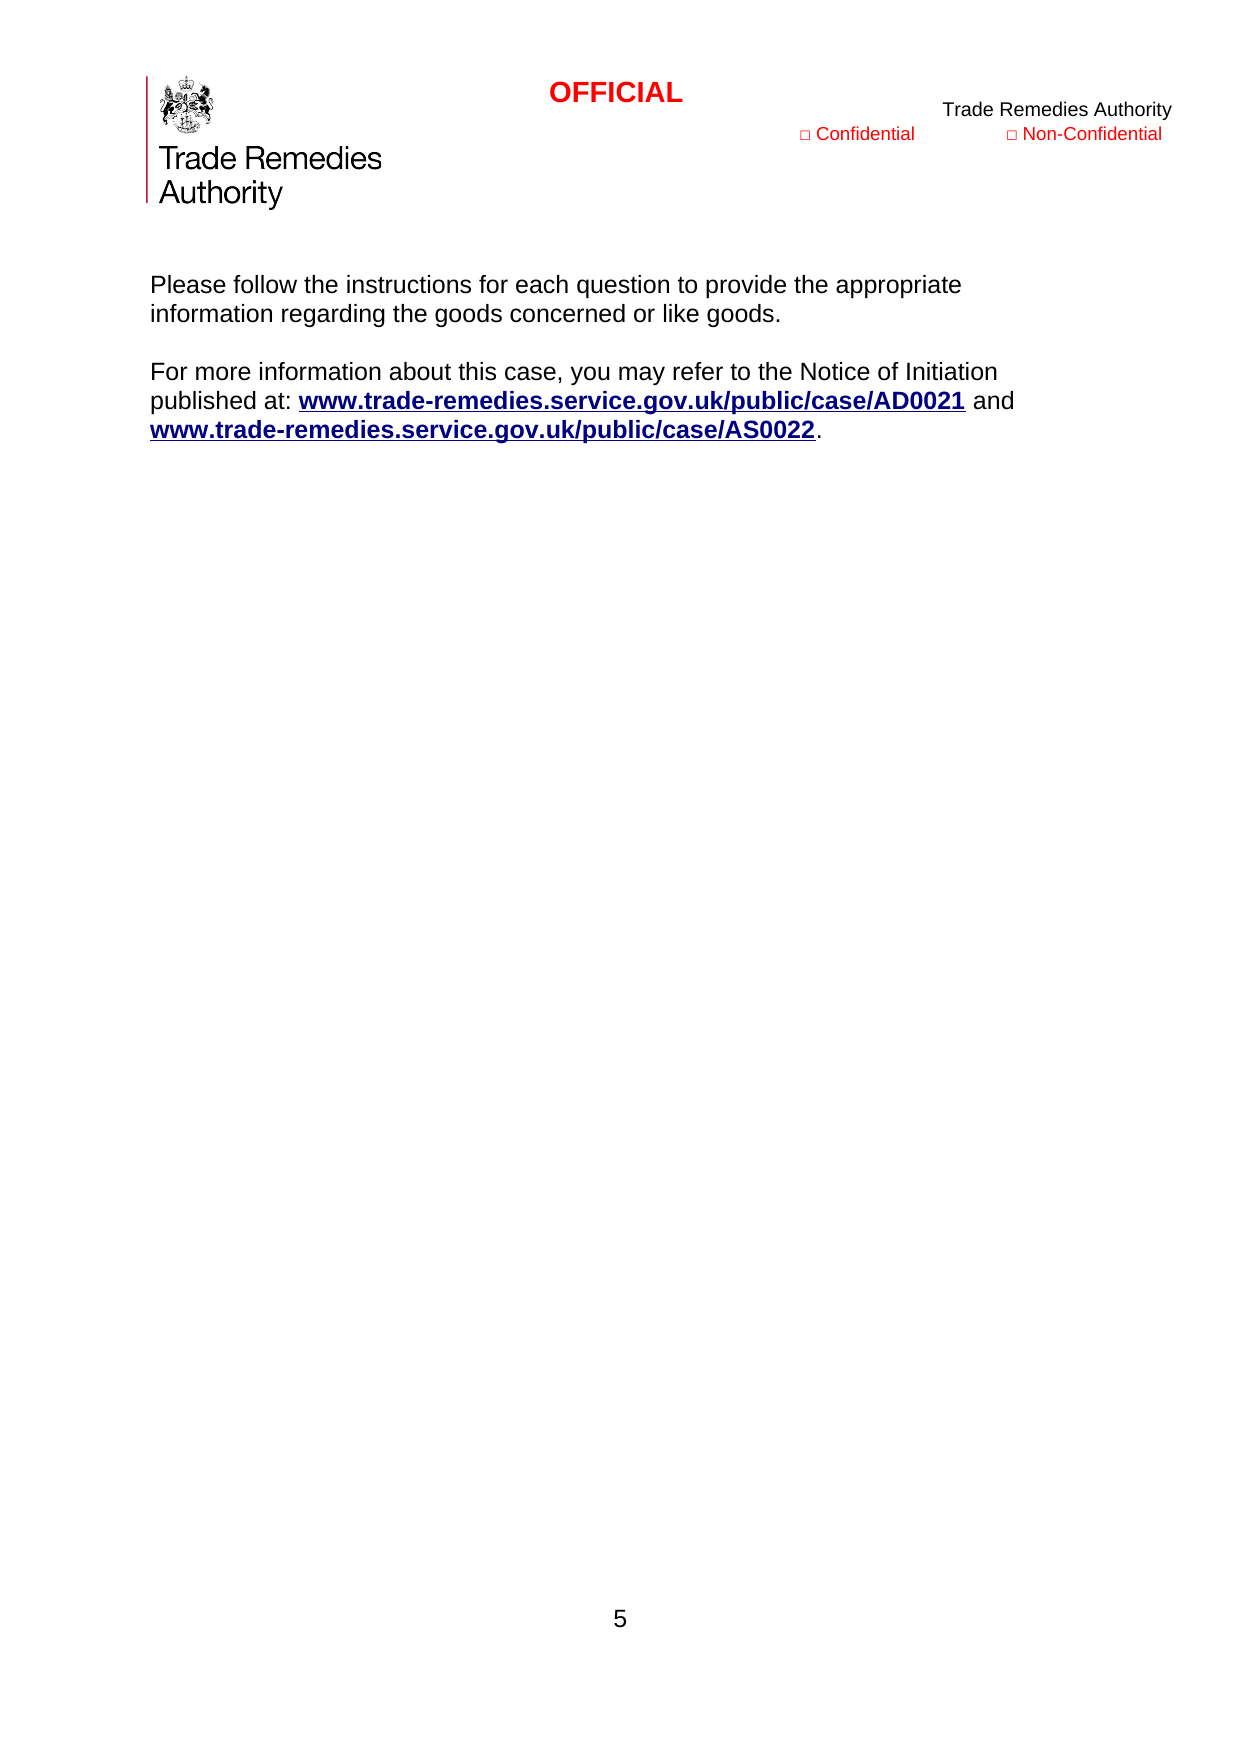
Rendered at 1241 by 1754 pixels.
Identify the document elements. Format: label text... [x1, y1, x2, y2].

text Please follow the instructions for each question to provide the appropriate information regarding the goods concerned or like goods. [150, 270, 1090, 328]
text For more information about this case, you may refer to the Notice of Initiation published at: www.trade-remedies.service.gov.uk/public/case/AD0021 and www.trade-remedies.service.gov.uk/public/case/AS0022. [150, 357, 1090, 444]
